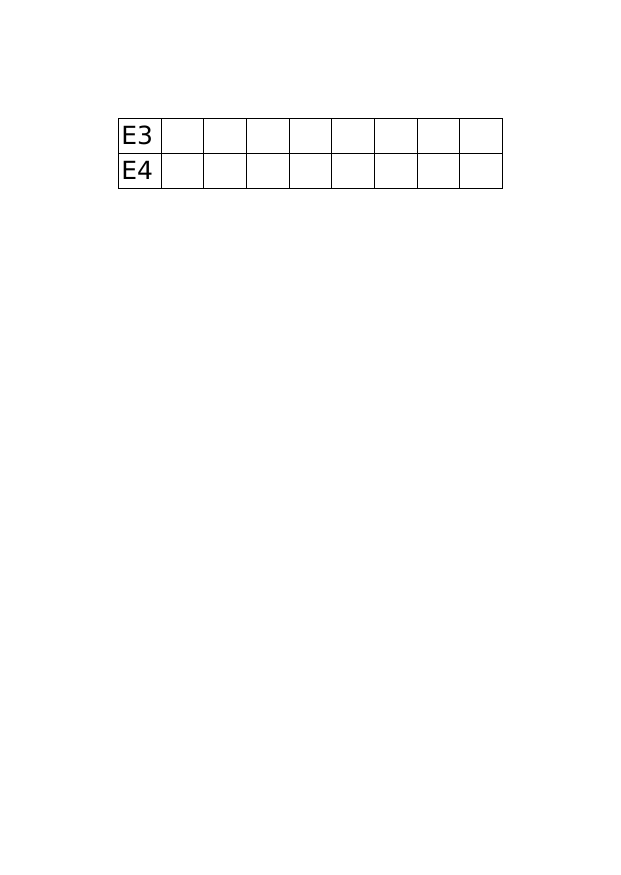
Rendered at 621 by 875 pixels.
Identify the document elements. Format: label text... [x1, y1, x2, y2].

table_cell E3 [119, 119, 161, 153]
table_cell [460, 119, 502, 153]
table_cell [247, 119, 289, 153]
table_cell [332, 154, 374, 188]
table_cell [290, 119, 331, 153]
table_cell [418, 119, 459, 153]
table_cell E4 [119, 154, 161, 188]
table_cell [204, 119, 246, 153]
table_cell [247, 154, 289, 188]
table_cell [162, 119, 203, 153]
table_cell [204, 154, 246, 188]
table_cell [418, 154, 459, 188]
table_cell [290, 154, 331, 188]
table_cell [375, 154, 417, 188]
table_cell [460, 154, 502, 188]
table_cell [375, 119, 417, 153]
table_cell [332, 119, 374, 153]
table_cell [162, 154, 203, 188]
